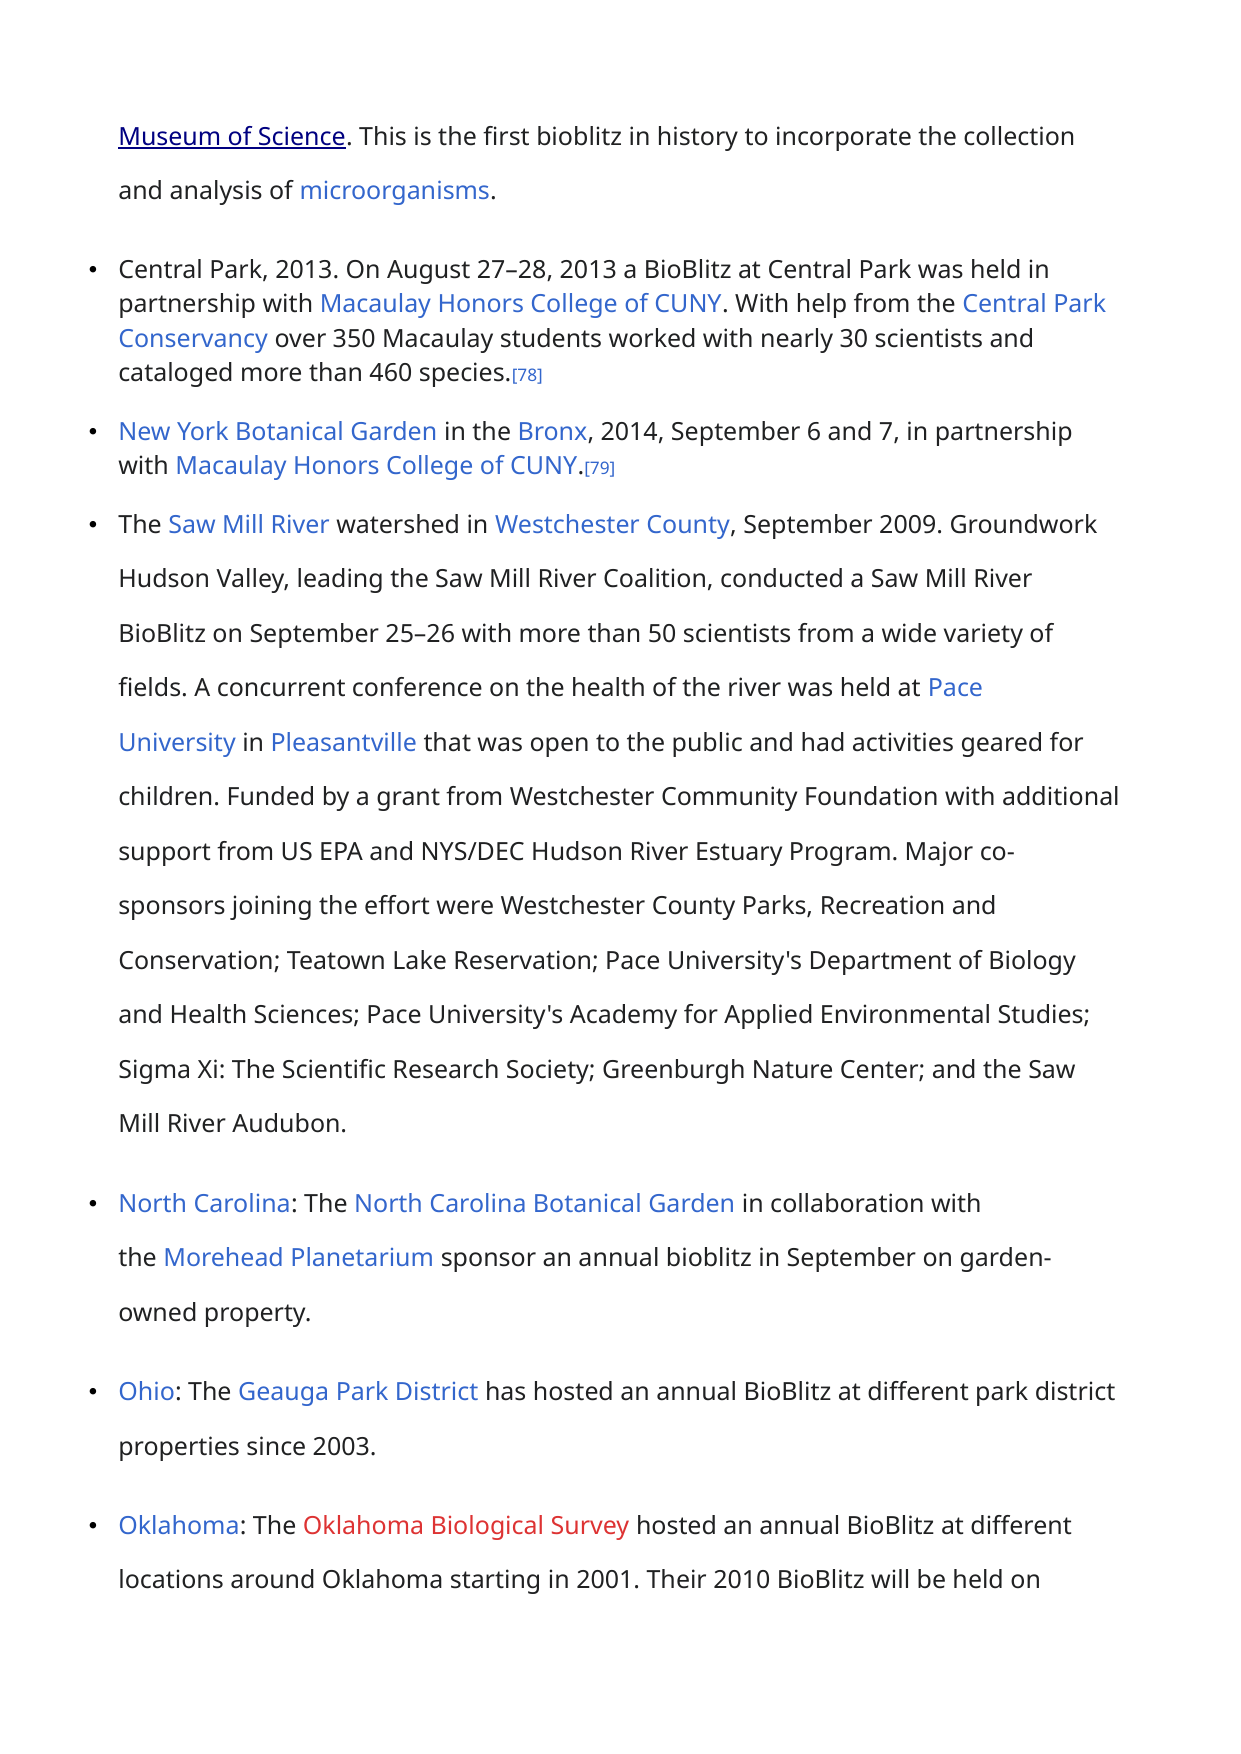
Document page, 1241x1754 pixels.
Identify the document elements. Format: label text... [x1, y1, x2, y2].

list Oklahoma: The Oklahoma Biological Survey hosted an annual BioBlitz at different locations around Oklahoma starting in 2001. Their 2010 BioBlitz will be held on [118, 1508, 1122, 1596]
list The Saw Mill River watershed in Westchester County, September 2009. Groundwork Hudson Valley, leading the Saw Mill River Coalition, conducted a Saw Mill River BioBlitz on September 25–26 with more than 50 scientists from a wide variety of fields. A concurrent conference on the health of the river was held at Pace University in Pleasantville that was open to the public and had activities geared for children. Funded by a grant from Westchester Community Foundation with additional support from US EPA and NYS/DEC Hudson River Estuary Program. Major co-sponsors joining the effort were Westchester County Parks, Recreation and Conservation; Teatown Lake Reservation; Pace University's Department of Biology and Health Sciences; Pace University's Academy for Applied Environmental Studies; Sigma Xi: The Scientific Research Society; Greenburgh Nature Center; and the Saw Mill River Audubon. [118, 506, 1122, 1140]
list Central Park, 2013. On August 27–28, 2013 a BioBlitz at Central Park was held in partnership with Macaulay Honors College of CUNY. With help from the Central Park Conservancy over 350 Macaulay students worked with nearly 30 scientists and cataloged more than 460 species.[78] [118, 252, 1122, 388]
list Museum of Science. This is the first bioblitz in history to incorporate the collection and analysis of microorganisms. [118, 118, 1122, 207]
list North Carolina: The North Carolina Botanical Garden in collaboration with the Morehead Planetarium sponsor an annual bioblitz in September on garden-owned property. [118, 1185, 1122, 1328]
list Ohio: The Geauga Park District has hosted an annual BioBlitz at different park district properties since 2003. [118, 1374, 1122, 1462]
list New York Botanical Garden in the Bronx, 2014, September 6 and 7, in partnership with Macaulay Honors College of CUNY.[79] [118, 413, 1122, 481]
